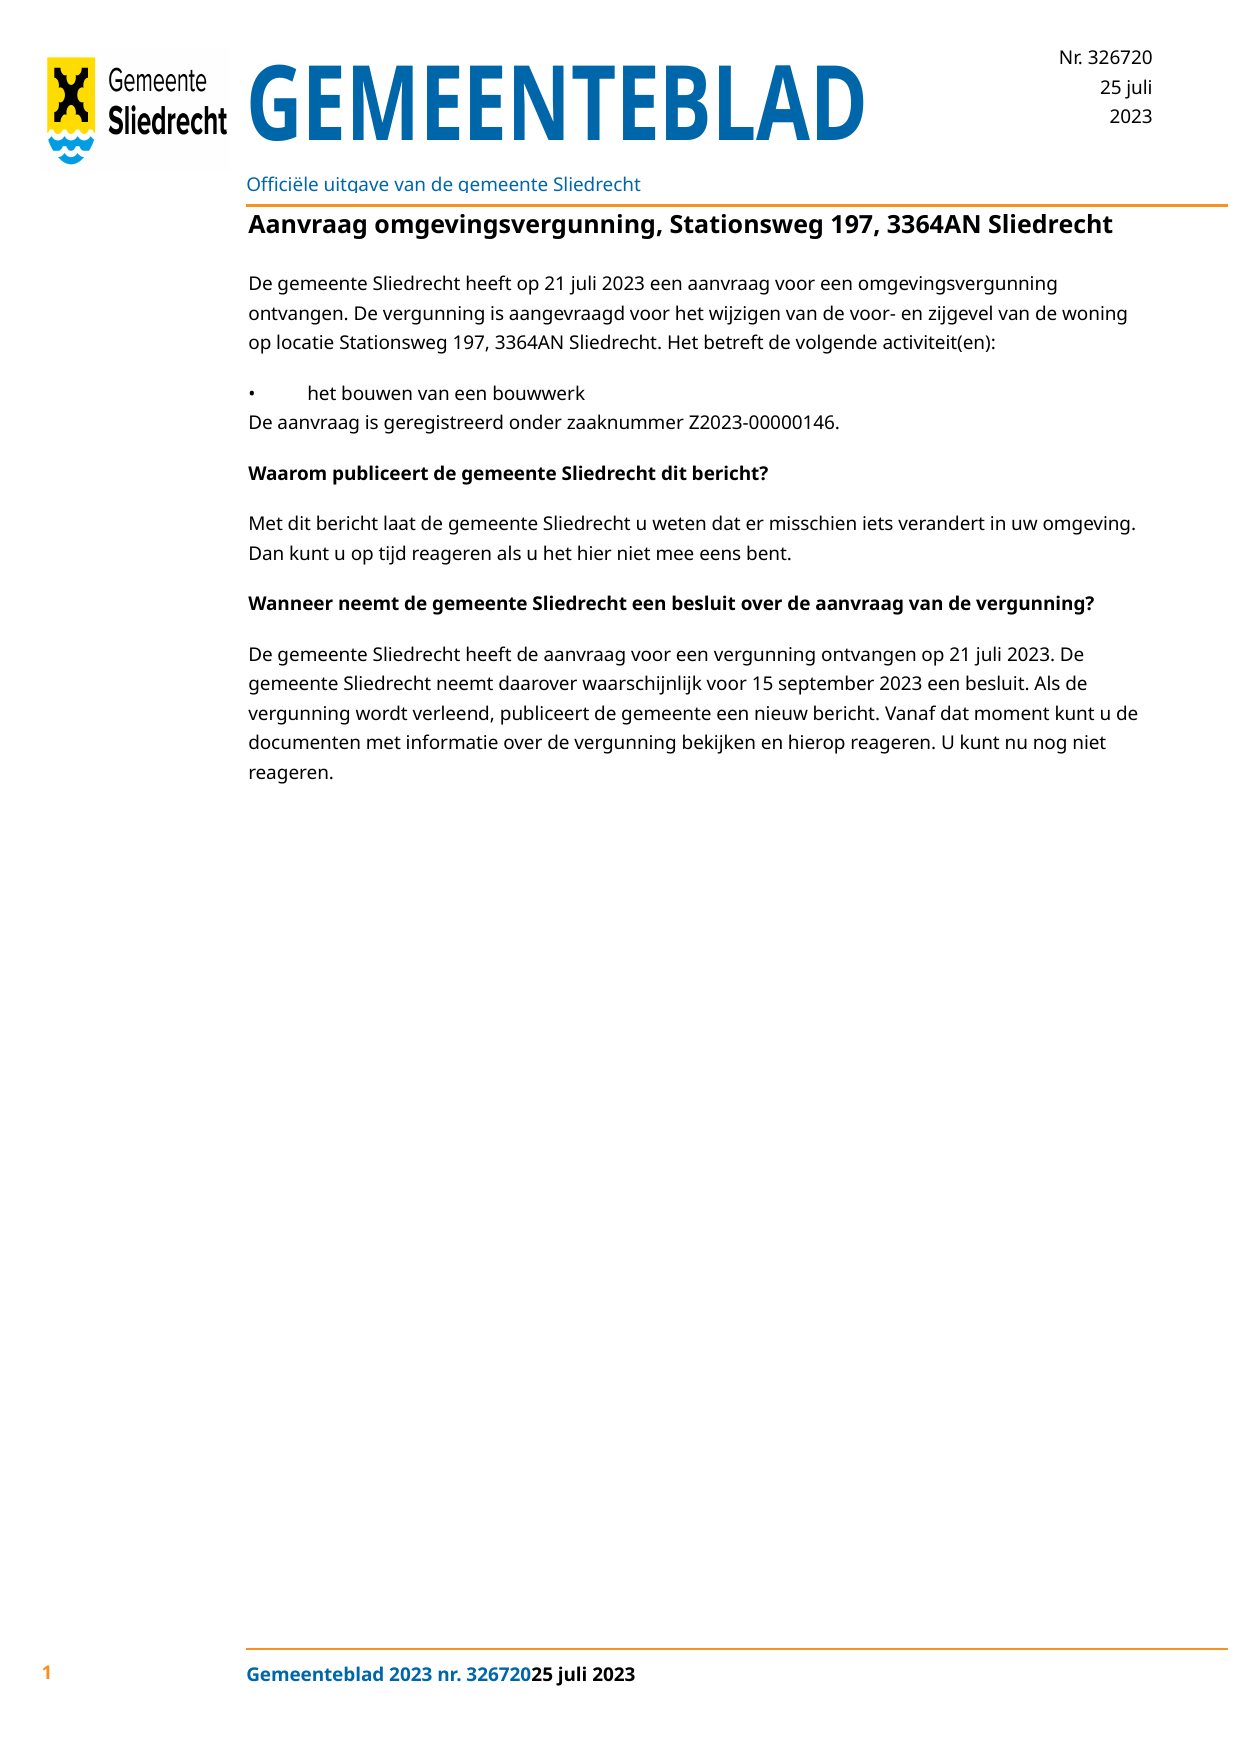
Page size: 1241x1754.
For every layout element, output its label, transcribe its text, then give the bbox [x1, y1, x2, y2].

text De gemeente Sliedrecht heeft op 21 juli 2023 een aanvraag voor een omgevingsvergunning ontvangen. De vergunning is aangevraagd voor het wijzigen van de voor- en zijgevel van de woning op locatie Stationsweg 197, 3364AN Sliedrecht. Het betreft de volgende activiteit(en): [248, 270, 1152, 355]
picture [41, 47, 231, 172]
text Aanvraag omgevingsvergunning, Stationsweg 197, 3364AN Sliedrecht [248, 207, 1152, 241]
text De aanvraag is geregistreerd onder zaaknummer Z2023-00000146. [248, 409, 1152, 435]
text De gemeente Sliedrecht heeft de aanvraag voor een vergunning ontvangen op 21 juli 2023. De gemeente Sliedrecht neemt daarover waarschijnlijk voor 15 september 2023 een besluit. Als de vergunning wordt verleend, publiceert de gemeente een nieuw bericht. Vanaf dat moment kunt u de documenten met informatie over de vergunning bekijken en hierop reageren. U kunt nu nog niet reageren. [248, 641, 1152, 785]
text Wanneer neemt de gemeente Sliedrecht een besluit over de aanvraag van de vergunning? [248, 590, 1152, 616]
text Waarom publiceert de gemeente Sliedrecht dit bericht? [248, 460, 1152, 486]
list het bouwen van een bouwwerk [248, 380, 1152, 406]
text Met dit bericht laat de gemeente Sliedrecht u weten dat er misschien iets verandert in uw omgeving. Dan kunt u op tijd reageren als u het hier niet mee eens bent. [248, 510, 1152, 566]
